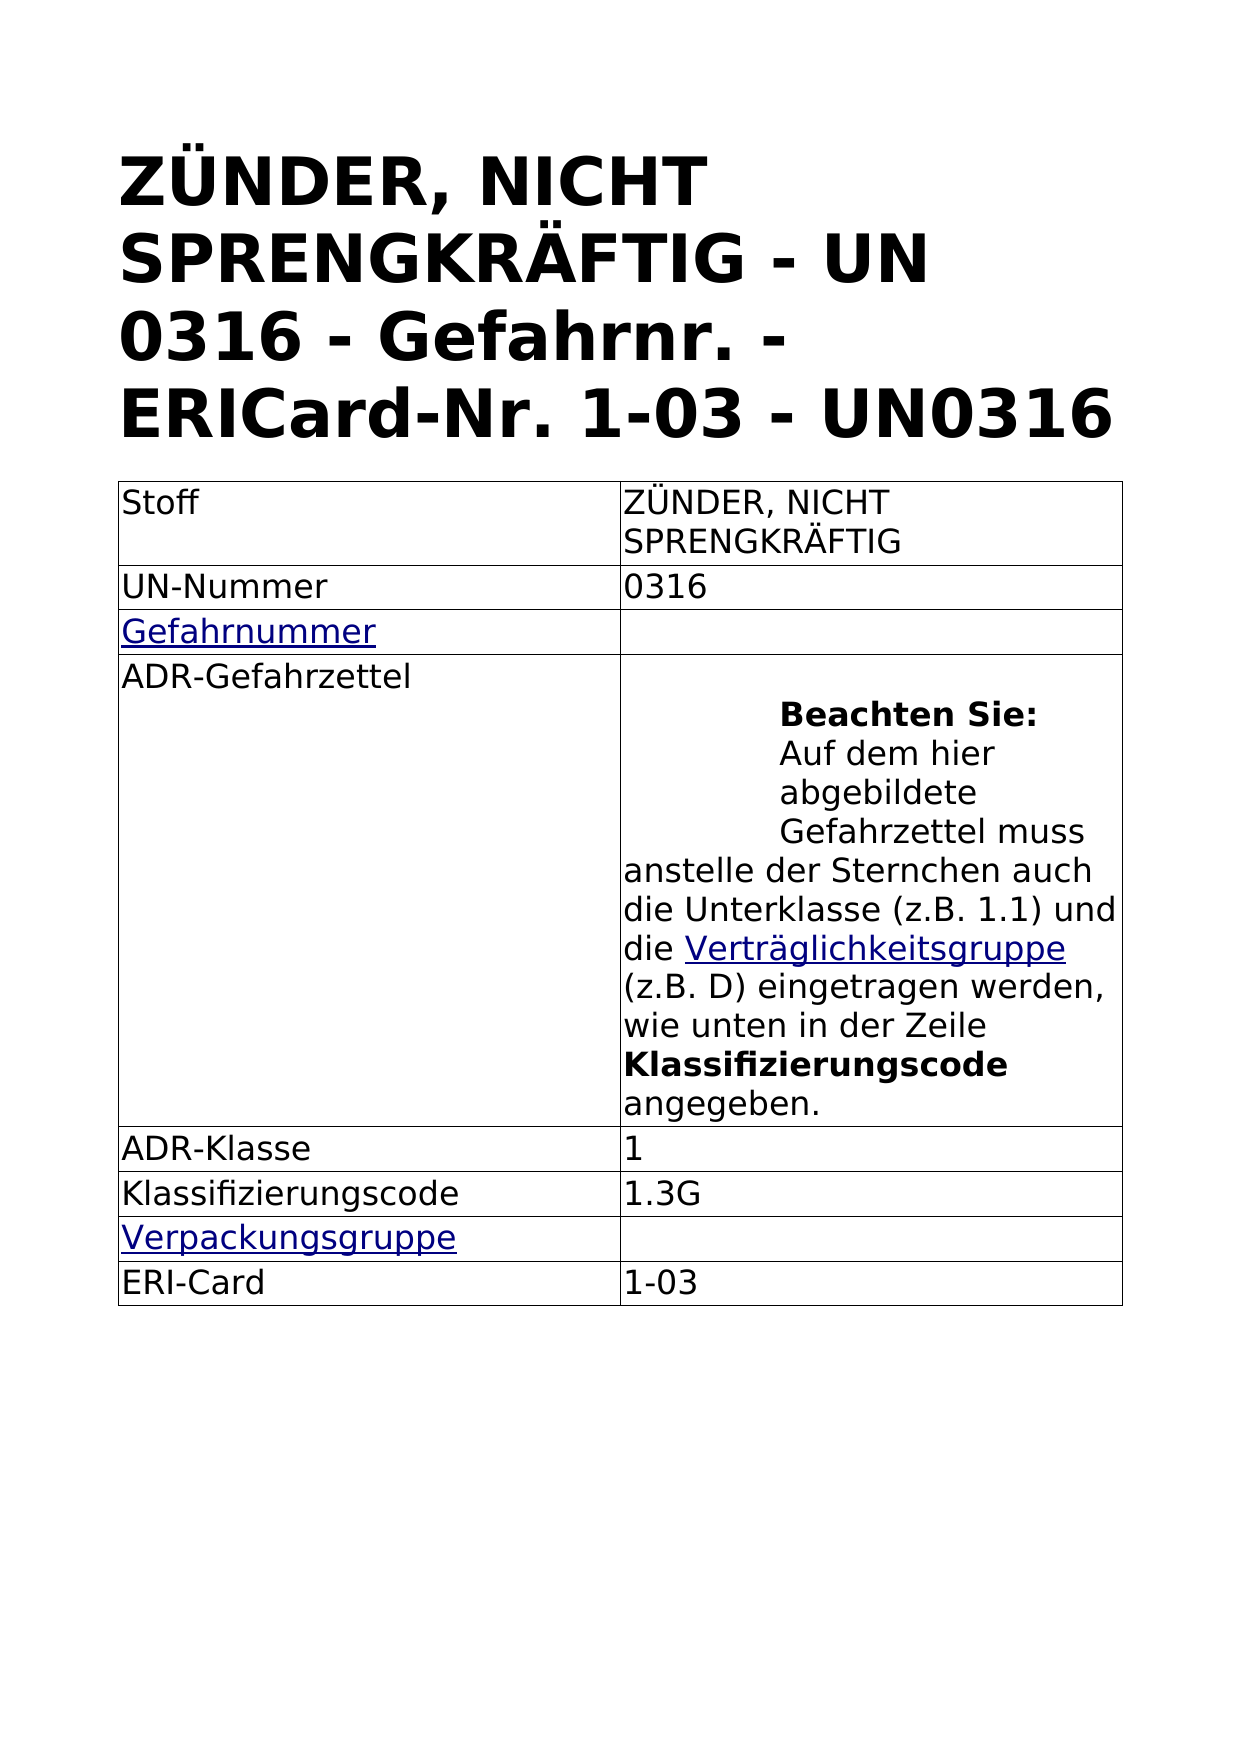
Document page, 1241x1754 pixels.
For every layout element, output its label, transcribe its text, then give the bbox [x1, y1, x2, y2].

subtitle ZÜNDER, NICHT SPRENGKRÄFTIG - UN 0316 - Gefahrnr. - ERICard-Nr. 1-03 - UN0316 [118, 143, 1122, 453]
table_cell [621, 610, 1122, 654]
table_cell [621, 1217, 1122, 1261]
table_cell 1-03 [621, 1262, 1122, 1305]
table_cell ADR-Klasse [119, 1127, 620, 1171]
table_cell ADR-Gefahrzettel [119, 655, 620, 1126]
table_cell Gefahrnummer [119, 610, 620, 654]
table_cell UN-Nummer [119, 566, 620, 609]
table_cell 1.3G [621, 1172, 1122, 1216]
table_header Stoff [119, 482, 620, 564]
table_cell Klassifizierungscode [119, 1172, 620, 1216]
table_cell ERI-Card [119, 1262, 620, 1305]
table_cell 1 [621, 1127, 1122, 1171]
table_cell Beachten Sie: Auf dem hier abgebildete Gefahrzettel muss anstelle der Sternchen auch die Unterklasse (z.B. 1.1) und die Verträglichkeitsgruppe (z.B. D) eingetragen werden, wie unten in der Zeile Klassifizierungscode angegeben. [621, 655, 1122, 1126]
table_header ZÜNDER, NICHT SPRENGKRÄFTIG [621, 482, 1122, 564]
table_cell 0316 [621, 566, 1122, 609]
table_cell Verpackungsgruppe [119, 1217, 620, 1261]
